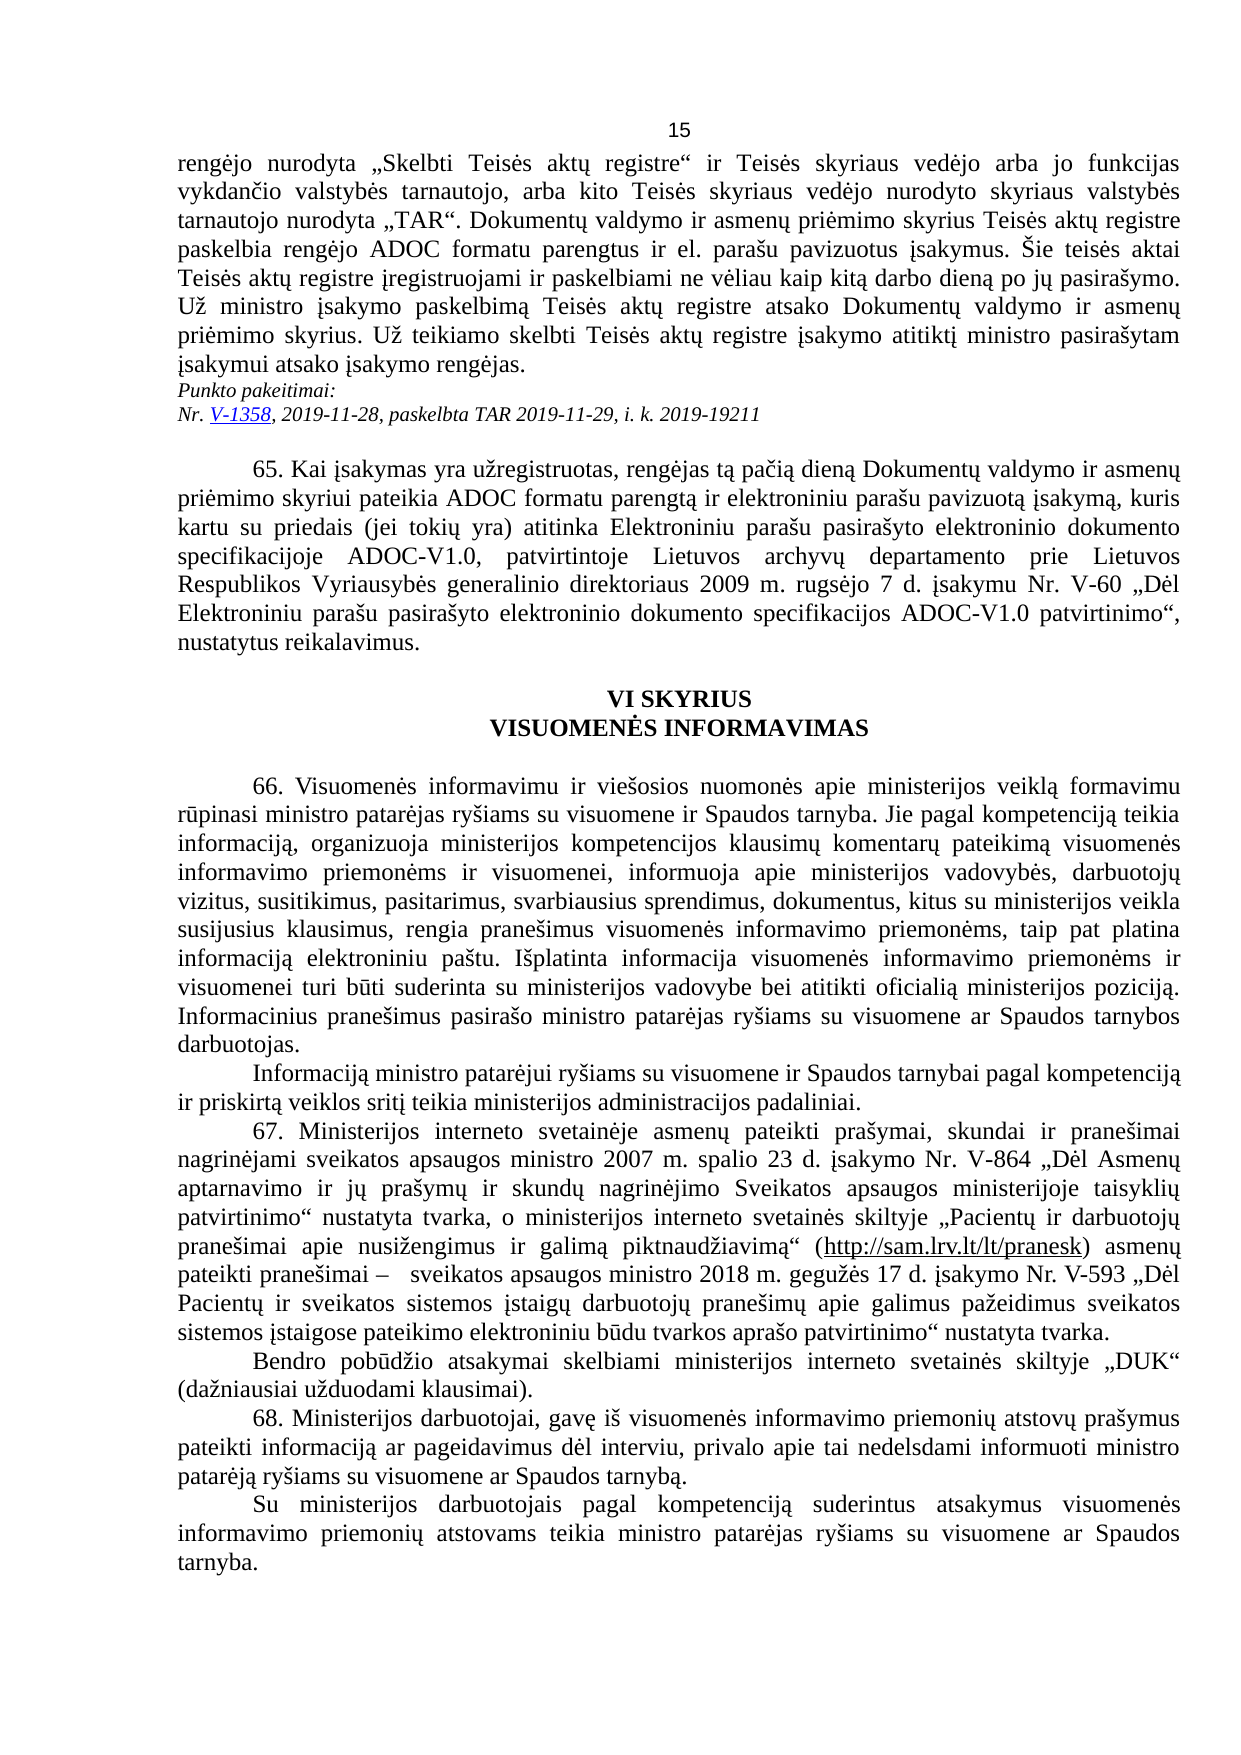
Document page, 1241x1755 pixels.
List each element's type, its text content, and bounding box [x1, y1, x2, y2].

text VI SKYRIUS [177, 684, 1181, 713]
text VISUOMENĖS INFORMAVIMAS [177, 713, 1181, 742]
text 67. Ministerijos interneto svetainėje asmenų pateikti prašymai, skundai ir pranešimai nagrinėjami sveikatos apsaugos ministro 2007 m. spalio 23 d. įsakymo Nr. V-864 „Dėl Asmenų aptarnavimo ir jų prašymų ir skundų nagrinėjimo Sveikatos apsaugos ministerijoje taisyklių patvirtinimo“ nustatyta tvarka, o ministerijos interneto svetainės skiltyje „Pacientų ir darbuotojų pranešimai apie nusižengimus ir galimą piktnaudžiavimą“ (http://sam.lrv.lt/lt/pranesk) asmenų pateikti pranešimai – sveikatos apsaugos ministro 2018 m. gegužės 17 d. įsakymo Nr. V-593 „Dėl Pacientų ir sveikatos sistemos įstaigų darbuotojų pranešimų apie galimus pažeidimus sveikatos sistemos įstaigose pateikimo elektroniniu būdu tvarkos aprašo patvirtinimo“ nustatyta tvarka. [177, 1116, 1181, 1346]
text Nr. V-1358, 2019-11-28, paskelbta TAR 2019-11-29, i. k. 2019-19211 [177, 402, 1181, 426]
text 68. Ministerijos darbuotojai, gavę iš visuomenės informavimo priemonių atstovų prašymus pateikti informaciją ar pageidavimus dėl interviu, privalo apie tai nedelsdami informuoti ministro patarėją ryšiams su visuomene ar Spaudos tarnybą. [177, 1403, 1181, 1489]
text 66. Visuomenės informavimu ir viešosios nuomonės apie ministerijos veiklą formavimu rūpinasi ministro patarėjas ryšiams su visuomene ir Spaudos tarnyba. Jie pagal kompetenciją teikia informaciją, organizuoja ministerijos kompetencijos klausimų komentarų pateikimą visuomenės informavimo priemonėms ir visuomenei, informuoja apie ministerijos vadovybės, darbuotojų vizitus, susitikimus, pasitarimus, svarbiausius sprendimus, dokumentus, kitus su ministerijos veikla susijusius klausimus, rengia pranešimus visuomenės informavimo priemonėms, taip pat platina informaciją elektroniniu paštu. Išplatinta informacija visuomenės informavimo priemonėms ir visuomenei turi būti suderinta su ministerijos vadovybe bei atitikti oficialią ministerijos poziciją. Informacinius pranešimus pasirašo ministro patarėjas ryšiams su visuomene ar Spaudos tarnybos darbuotojas. [177, 771, 1181, 1058]
text rengėjo nurodyta „Skelbti Teisės aktų registre“ ir Teisės skyriaus vedėjo arba jo funkcijas vykdančio valstybės tarnautojo, arba kito Teisės skyriaus vedėjo nurodyto skyriaus valstybės tarnautojo nurodyta „TAR“. Dokumentų valdymo ir asmenų priėmimo skyrius Teisės aktų registre paskelbia rengėjo ADOC formatu parengtus ir el. parašu pavizuotus įsakymus. Šie teisės aktai Teisės aktų registre įregistruojami ir paskelbiami ne vėliau kaip kitą darbo dieną po jų pasirašymo. Už ministro įsakymo paskelbimą Teisės aktų registre atsako Dokumentų valdymo ir asmenų priėmimo skyrius. Už teikiamo skelbti Teisės aktų registre įsakymo atitiktį ministro pasirašytam įsakymui atsako įsakymo rengėjas. [177, 148, 1181, 378]
text Bendro pobūdžio atsakymai skelbiami ministerijos interneto svetainės skiltyje „DUK“ (dažniausiai užduodami klausimai). [177, 1346, 1181, 1403]
text Informaciją ministro patarėjui ryšiams su visuomene ir Spaudos tarnybai pagal kompetenciją ir priskirtą veiklos sritį teikia ministerijos administracijos padaliniai. [177, 1058, 1181, 1116]
text Su ministerijos darbuotojais pagal kompetenciją suderintus atsakymus visuomenės informavimo priemonių atstovams teikia ministro patarėjas ryšiams su visuomene ar Spaudos tarnyba. [177, 1489, 1181, 1576]
text 65. Kai įsakymas yra užregistruotas, rengėjas tą pačią dieną Dokumentų valdymo ir asmenų priėmimo skyriui pateikia ADOC formatu parengtą ir elektroniniu parašu pavizuotą įsakymą, kuris kartu su priedais (jei tokių yra) atitinka Elektroniniu parašu pasirašyto elektroninio dokumento specifikacijoje ADOC-V1.0, patvirtintoje Lietuvos archyvų departamento prie Lietuvos Respublikos Vyriausybės generalinio direktoriaus 2009 m. rugsėjo 7 d. įsakymu Nr. V-60 „Dėl Elektroniniu parašu pasirašyto elektroninio dokumento specifikacijos ADOC-V1.0 patvirtinimo“, nustatytus reikalavimus. [177, 454, 1181, 656]
text Punkto pakeitimai: [177, 378, 1181, 402]
